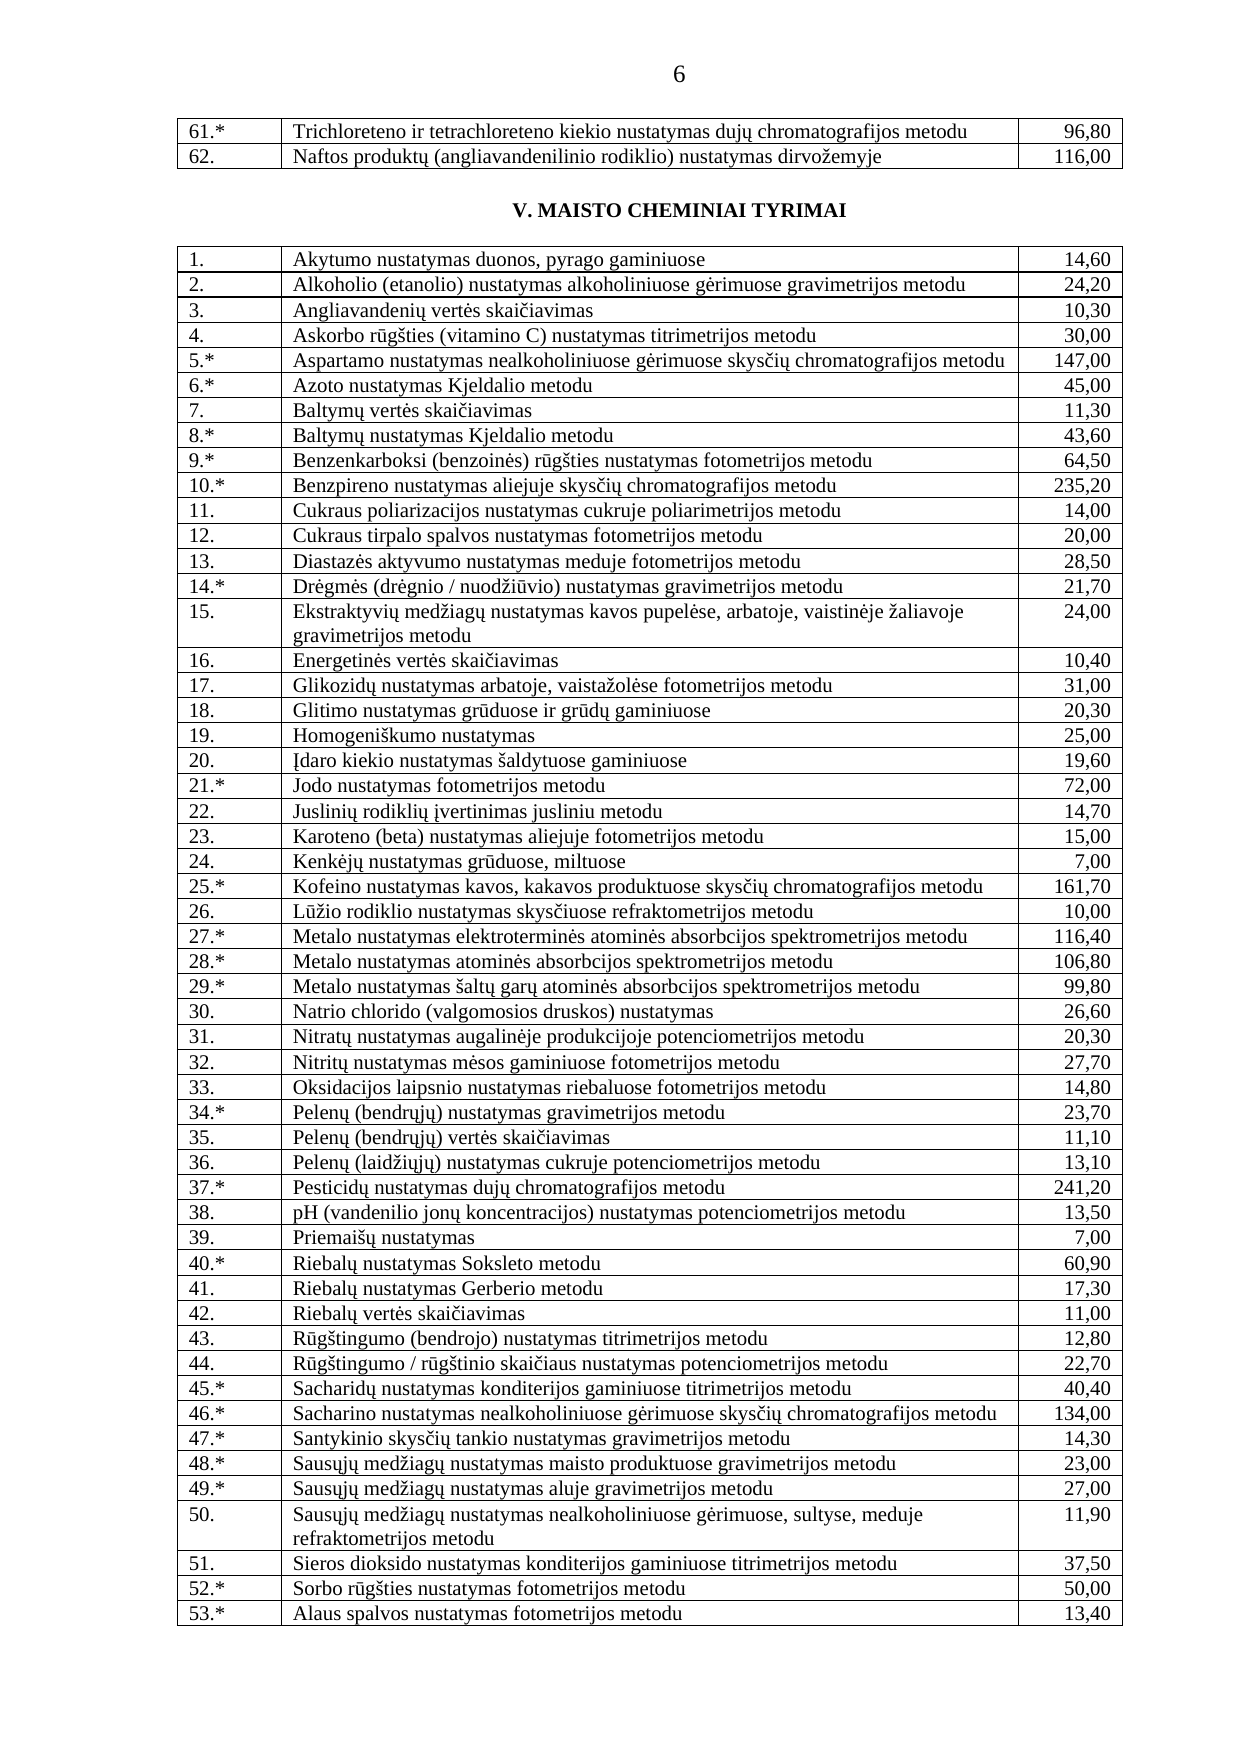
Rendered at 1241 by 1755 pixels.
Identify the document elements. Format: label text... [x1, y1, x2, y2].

table_cell 147,00 [1019, 348, 1122, 372]
table_cell 10.* [178, 473, 281, 497]
table_cell 30. [178, 999, 281, 1023]
table_cell 13,10 [1019, 1150, 1122, 1174]
table_cell 19. [178, 723, 281, 747]
table_cell Pelenų (laidžiųjų) nustatymas cukruje potenciometrijos metodu [282, 1150, 1018, 1174]
table_cell 23,70 [1019, 1100, 1122, 1124]
table_cell 42. [178, 1301, 281, 1325]
table_cell 14,00 [1019, 498, 1122, 522]
table_cell Glitimo nustatymas grūduose ir grūdų gaminiuose [282, 698, 1018, 722]
table_cell 27,70 [1019, 1050, 1122, 1074]
table_cell 50. [178, 1501, 281, 1549]
table_cell pH (vandenilio jonų koncentracijos) nustatymas potenciometrijos metodu [282, 1200, 1018, 1224]
table_cell Benzpireno nustatymas aliejuje skysčių chromatografijos metodu [282, 473, 1018, 497]
table_cell Metalo nustatymas atominės absorbcijos spektrometrijos metodu [282, 949, 1018, 973]
table_cell 15,00 [1019, 824, 1122, 848]
table_cell 34.* [178, 1100, 281, 1124]
table_cell 17,30 [1019, 1276, 1122, 1299]
table_cell Glikozidų nustatymas arbatoje, vaistažolėse fotometrijos metodu [282, 673, 1018, 697]
table_cell Metalo nustatymas elektroterminės atominės absorbcijos spektrometrijos metodu [282, 924, 1018, 948]
table_cell 23,00 [1019, 1451, 1122, 1475]
table_cell Pesticidų nustatymas dujų chromatografijos metodu [282, 1175, 1018, 1199]
table_cell 7. [178, 398, 281, 422]
table_cell 116,40 [1019, 924, 1122, 948]
table_cell Diastazės aktyvumo nustatymas meduje fotometrijos metodu [282, 549, 1018, 573]
table_cell Sorbo rūgšties nustatymas fotometrijos metodu [282, 1576, 1018, 1600]
table_cell 14,80 [1019, 1075, 1122, 1099]
table_cell 10,00 [1019, 899, 1122, 923]
table_cell 13. [178, 549, 281, 573]
table_cell 24. [178, 849, 281, 873]
table_cell 11,10 [1019, 1125, 1122, 1149]
table_cell 72,00 [1019, 774, 1122, 797]
table_cell 17. [178, 673, 281, 697]
table_cell Aspartamo nustatymas nealkoholiniuose gėrimuose skysčių chromatografijos metodu [282, 348, 1018, 372]
table_cell Sausųjų medžiagų nustatymas nealkoholiniuose gėrimuose, sultyse, meduje refraktometrijos metodu [282, 1501, 1018, 1549]
table_cell 35. [178, 1125, 281, 1149]
table_cell 31,00 [1019, 673, 1122, 697]
table_cell Sausųjų medžiagų nustatymas maisto produktuose gravimetrijos metodu [282, 1451, 1018, 1475]
table_cell Cukraus poliarizacijos nustatymas cukruje poliarimetrijos metodu [282, 498, 1018, 522]
table_cell 43. [178, 1326, 281, 1350]
table_cell Nitritų nustatymas mėsos gaminiuose fotometrijos metodu [282, 1050, 1018, 1074]
table_cell Sausųjų medžiagų nustatymas aluje gravimetrijos metodu [282, 1476, 1018, 1500]
table_cell 99,80 [1019, 974, 1122, 998]
table_cell Homogeniškumo nustatymas [282, 723, 1018, 747]
table_cell 116,00 [1019, 144, 1122, 168]
table_cell 61.* [178, 119, 281, 143]
table_cell 22. [178, 799, 281, 823]
table_cell 47.* [178, 1426, 281, 1450]
text V. MAISTO CHEMINIAI TYRIMAI [177, 198, 1181, 222]
table_cell Įdaro kiekio nustatymas šaldytuose gaminiuose [282, 748, 1018, 772]
table_cell 13,50 [1019, 1200, 1122, 1224]
table_cell 38. [178, 1200, 281, 1224]
table_cell Metalo nustatymas šaltų garų atominės absorbcijos spektrometrijos metodu [282, 974, 1018, 998]
table_cell 20,30 [1019, 1025, 1122, 1048]
table_cell 11. [178, 498, 281, 522]
table_cell 21,70 [1019, 574, 1122, 598]
table_cell 241,20 [1019, 1175, 1122, 1199]
table_cell 24,20 [1019, 273, 1122, 296]
table_cell 21.* [178, 774, 281, 797]
table_cell 10,30 [1019, 298, 1122, 322]
table_cell 96,80 [1019, 119, 1122, 143]
table_cell 27.* [178, 924, 281, 948]
table_cell 16. [178, 648, 281, 672]
table_cell 22,70 [1019, 1351, 1122, 1375]
table_cell 45.* [178, 1376, 281, 1400]
table_cell 28,50 [1019, 549, 1122, 573]
table_cell 2. [178, 273, 281, 296]
table_cell 39. [178, 1225, 281, 1249]
table_cell 11,30 [1019, 398, 1122, 422]
table_cell Kofeino nustatymas kavos, kakavos produktuose skysčių chromatografijos metodu [282, 874, 1018, 898]
table_cell 40,40 [1019, 1376, 1122, 1400]
table_cell 20,30 [1019, 698, 1122, 722]
table_cell 52.* [178, 1576, 281, 1600]
table_cell 8.* [178, 423, 281, 447]
table_cell 24,00 [1019, 599, 1122, 647]
table_cell 46.* [178, 1401, 281, 1425]
table_cell Lūžio rodiklio nustatymas skysčiuose refraktometrijos metodu [282, 899, 1018, 923]
table_cell 28.* [178, 949, 281, 973]
table_cell 33. [178, 1075, 281, 1099]
table_cell 19,60 [1019, 748, 1122, 772]
table_cell 26,60 [1019, 999, 1122, 1023]
table_cell 23. [178, 824, 281, 848]
table_cell Riebalų vertės skaičiavimas [282, 1301, 1018, 1325]
table_cell Rūgštingumo / rūgštinio skaičiaus nustatymas potenciometrijos metodu [282, 1351, 1018, 1375]
table_cell Alaus spalvos nustatymas fotometrijos metodu [282, 1601, 1018, 1625]
table_cell 9.* [178, 448, 281, 472]
table_cell Angliavandenių vertės skaičiavimas [282, 298, 1018, 322]
table_cell Drėgmės (drėgnio / nuodžiūvio) nustatymas gravimetrijos metodu [282, 574, 1018, 598]
table_cell 45,00 [1019, 373, 1122, 397]
table_cell 4. [178, 323, 281, 347]
table_cell 18. [178, 698, 281, 722]
table_cell 40.* [178, 1250, 281, 1274]
table_cell 20,00 [1019, 524, 1122, 547]
table_cell 13,40 [1019, 1601, 1122, 1625]
table_cell 64,50 [1019, 448, 1122, 472]
table_cell 32. [178, 1050, 281, 1074]
table_cell 10,40 [1019, 648, 1122, 672]
table_cell 14,70 [1019, 799, 1122, 823]
table_cell Cukraus tirpalo spalvos nustatymas fotometrijos metodu [282, 524, 1018, 547]
table_cell Riebalų nustatymas Soksleto metodu [282, 1250, 1018, 1274]
table_cell Priemaišų nustatymas [282, 1225, 1018, 1249]
table_cell Naftos produktų (angliavandenilinio rodiklio) nustatymas dirvožemyje [282, 144, 1018, 168]
table_header Akytumo nustatymas duonos, pyrago gaminiuose [282, 247, 1018, 271]
table_cell Pelenų (bendrųjų) nustatymas gravimetrijos metodu [282, 1100, 1018, 1124]
table_cell 37,50 [1019, 1551, 1122, 1575]
table_cell Trichloreteno ir tetrachloreteno kiekio nustatymas dujų chromatografijos metodu [282, 119, 1018, 143]
table_cell 27,00 [1019, 1476, 1122, 1500]
table_cell Ekstraktyvių medžiagų nustatymas kavos pupelėse, arbatoje, vaistinėje žaliavoje gravimetrijos metodu [282, 599, 1018, 647]
table_cell 50,00 [1019, 1576, 1122, 1600]
table_cell 29.* [178, 974, 281, 998]
table_cell Santykinio skysčių tankio nustatymas gravimetrijos metodu [282, 1426, 1018, 1450]
table_cell Rūgštingumo (bendrojo) nustatymas titrimetrijos metodu [282, 1326, 1018, 1350]
table_header 1. [178, 247, 281, 271]
table_cell 161,70 [1019, 874, 1122, 898]
table_cell 235,20 [1019, 473, 1122, 497]
table_cell Baltymų nustatymas Kjeldalio metodu [282, 423, 1018, 447]
table_cell 41. [178, 1276, 281, 1299]
table_cell 106,80 [1019, 949, 1122, 973]
table_cell Natrio chlorido (valgomosios druskos) nustatymas [282, 999, 1018, 1023]
table_cell 12,80 [1019, 1326, 1122, 1350]
table_cell 11,90 [1019, 1501, 1122, 1549]
table_cell 60,90 [1019, 1250, 1122, 1274]
table_cell 25.* [178, 874, 281, 898]
table_cell Pelenų (bendrųjų) vertės skaičiavimas [282, 1125, 1018, 1149]
table_cell 7,00 [1019, 849, 1122, 873]
table_cell 3. [178, 298, 281, 322]
table_cell Energetinės vertės skaičiavimas [282, 648, 1018, 672]
table_cell 48.* [178, 1451, 281, 1475]
table_cell Benzenkarboksi (benzoinės) rūgšties nustatymas fotometrijos metodu [282, 448, 1018, 472]
table_cell 49.* [178, 1476, 281, 1500]
table_cell Karoteno (beta) nustatymas aliejuje fotometrijos metodu [282, 824, 1018, 848]
table_cell 43,60 [1019, 423, 1122, 447]
table_cell 53.* [178, 1601, 281, 1625]
table_cell Nitratų nustatymas augalinėje produkcijoje potenciometrijos metodu [282, 1025, 1018, 1048]
table_cell 11,00 [1019, 1301, 1122, 1325]
table_cell Jodo nustatymas fotometrijos metodu [282, 774, 1018, 797]
table_cell Sacharino nustatymas nealkoholiniuose gėrimuose skysčių chromatografijos metodu [282, 1401, 1018, 1425]
table_cell 14,30 [1019, 1426, 1122, 1450]
table_cell Baltymų vertės skaičiavimas [282, 398, 1018, 422]
table_cell 6.* [178, 373, 281, 397]
table_cell 20. [178, 748, 281, 772]
table_cell 62. [178, 144, 281, 168]
table_cell 14.* [178, 574, 281, 598]
table_cell 15. [178, 599, 281, 647]
table_cell 7,00 [1019, 1225, 1122, 1249]
table_cell Riebalų nustatymas Gerberio metodu [282, 1276, 1018, 1299]
table_cell Sieros dioksido nustatymas konditerijos gaminiuose titrimetrijos metodu [282, 1551, 1018, 1575]
table_cell 51. [178, 1551, 281, 1575]
table_cell 30,00 [1019, 323, 1122, 347]
table_cell 12. [178, 524, 281, 547]
table_cell 31. [178, 1025, 281, 1048]
table_cell Askorbo rūgšties (vitamino C) nustatymas titrimetrijos metodu [282, 323, 1018, 347]
table_cell Sacharidų nustatymas konditerijos gaminiuose titrimetrijos metodu [282, 1376, 1018, 1400]
table_cell 26. [178, 899, 281, 923]
table_cell 25,00 [1019, 723, 1122, 747]
table_cell 5.* [178, 348, 281, 372]
table_cell Juslinių rodiklių įvertinimas jusliniu metodu [282, 799, 1018, 823]
table_cell 36. [178, 1150, 281, 1174]
table_header 14,60 [1019, 247, 1122, 271]
table_cell Oksidacijos laipsnio nustatymas riebaluose fotometrijos metodu [282, 1075, 1018, 1099]
table_cell 134,00 [1019, 1401, 1122, 1425]
table_cell 37.* [178, 1175, 281, 1199]
table_cell Alkoholio (etanolio) nustatymas alkoholiniuose gėrimuose gravimetrijos metodu [282, 273, 1018, 296]
table_cell 44. [178, 1351, 281, 1375]
table_cell Kenkėjų nustatymas grūduose, miltuose [282, 849, 1018, 873]
table_cell Azoto nustatymas Kjeldalio metodu [282, 373, 1018, 397]
